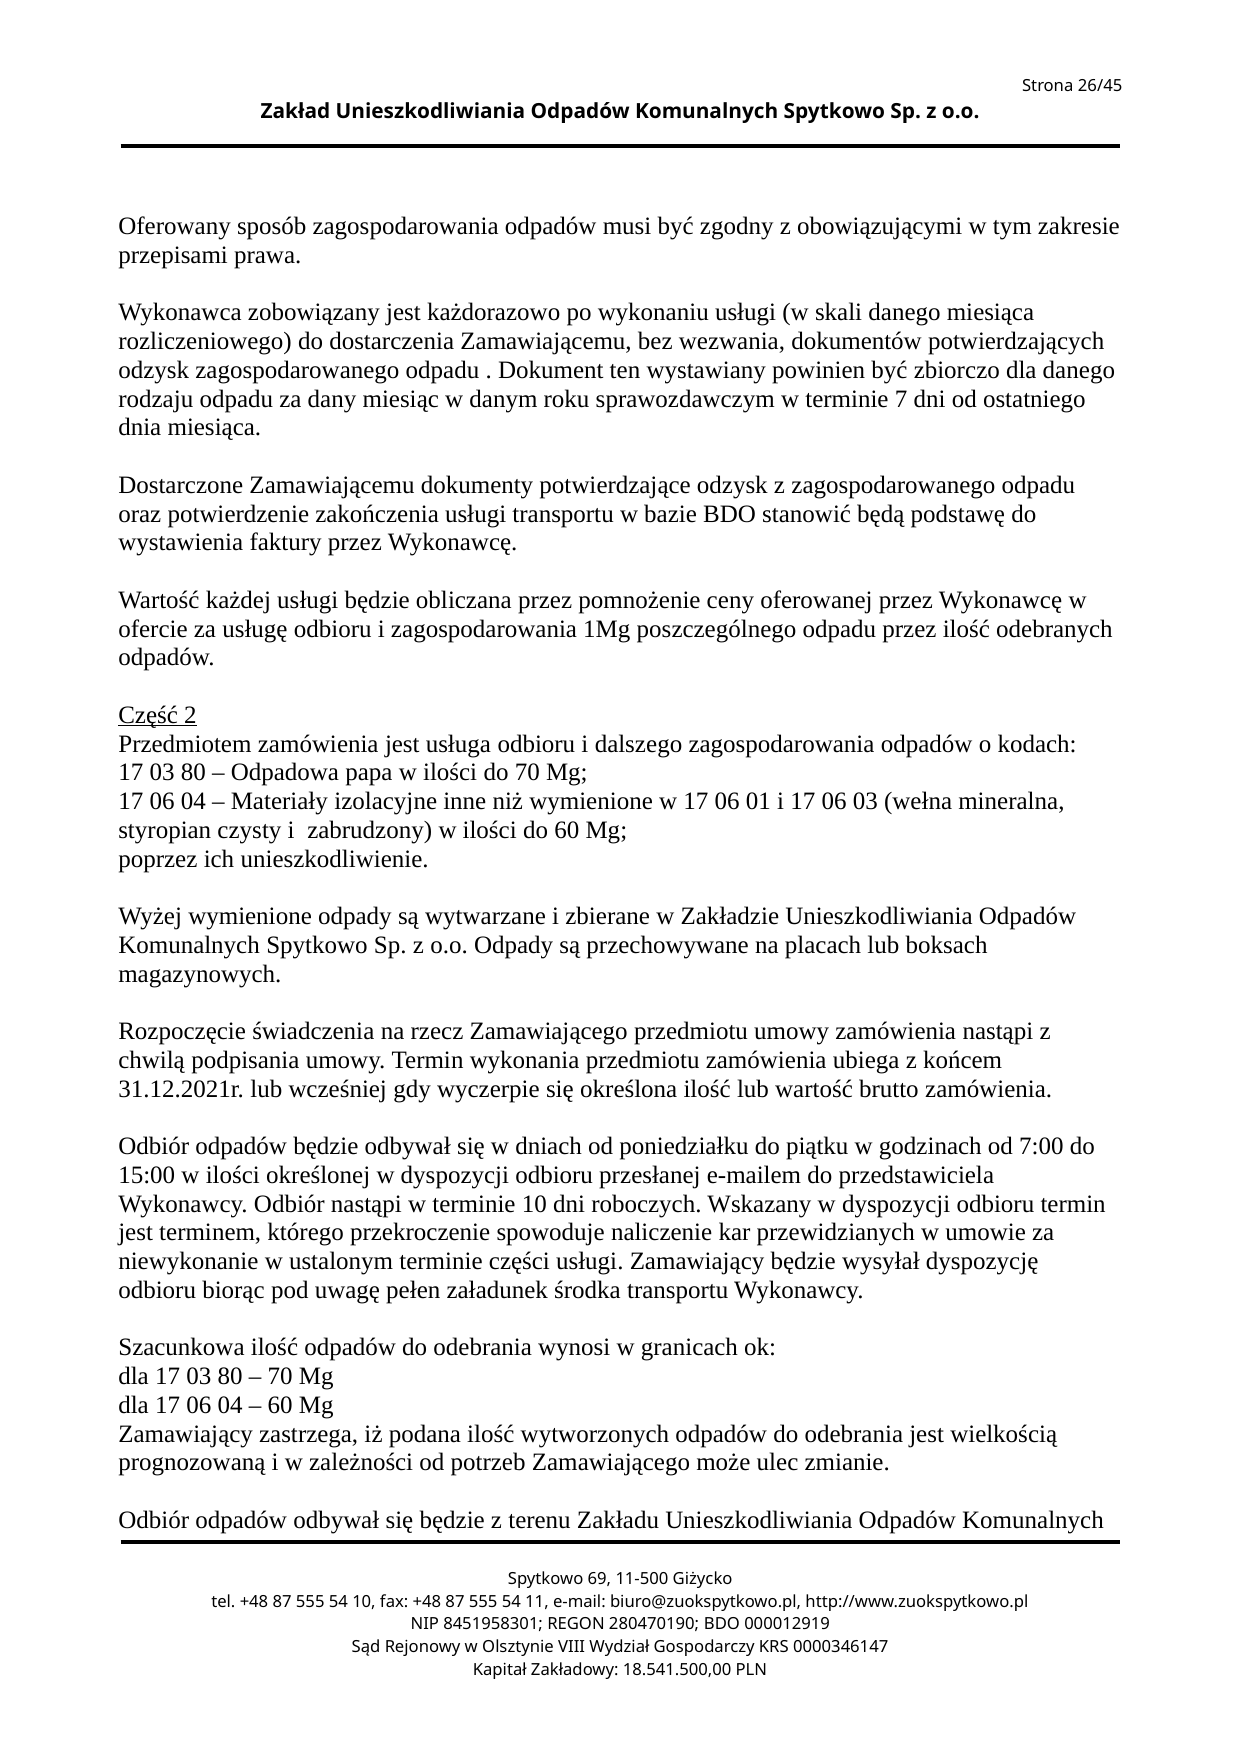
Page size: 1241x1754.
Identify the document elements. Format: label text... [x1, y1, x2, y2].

text Zamawiający zastrzega, iż podana ilość wytworzonych odpadów do odebrania jest wielkością prognozowaną i w zależności od potrzeb Zamawiającego może ulec zmianie. [118, 1419, 1122, 1476]
text 17 06 04 – Materiały izolacyjne inne niż wymienione w 17 06 01 i 17 06 03 (wełna mineralna, styropian czysty i zabrudzony) w ilości do 60 Mg; [118, 786, 1122, 844]
text dla 17 06 04 – 60 Mg [118, 1390, 1122, 1419]
text dla 17 03 80 – 70 Mg [118, 1361, 1122, 1390]
text 17 03 80 – Odpadowa papa w ilości do 70 Mg; [118, 757, 1122, 786]
text Rozpoczęcie świadczenia na rzecz Zamawiającego przedmiotu umowy zamówienia nastąpi z chwilą podpisania umowy. Termin wykonania przedmiotu zamówienia ubiega z końcem 31.12.2021r. lub wcześniej gdy wyczerpie się określona ilość lub wartość brutto zamówienia. [118, 1016, 1122, 1102]
text Szacunkowa ilość odpadów do odebrania wynosi w granicach ok: [118, 1332, 1122, 1361]
text poprzez ich unieszkodliwienie. [118, 844, 1122, 872]
text Część 2 [118, 700, 1122, 729]
text Dostarczone Zamawiającemu dokumenty potwierdzające odzysk z zagospodarowanego odpadu oraz potwierdzenie zakończenia usługi transportu w bazie BDO stanowić będą podstawę do wystawienia faktury przez Wykonawcę. [118, 470, 1122, 585]
text Wartość każdej usługi będzie obliczana przez pomnożenie ceny oferowanej przez Wykonawcę w ofercie za usługę odbioru i zagospodarowania 1Mg poszczególnego odpadu przez ilość odebranych odpadów. [118, 585, 1122, 671]
text Wyżej wymienione odpady są wytwarzane i zbierane w Zakładzie Unieszkodliwiania Odpadów Komunalnych Spytkowo Sp. z o.o. Odpady są przechowywane na placach lub boksach magazynowych. [118, 901, 1122, 987]
text Odbiór odpadów odbywał się będzie z terenu Zakładu Unieszkodliwiania Odpadów Komunalnych [118, 1505, 1122, 1534]
text Odbiór odpadów będzie odbywał się w dniach od poniedziałku do piątku w godzinach od 7:00 do 15:00 w ilości określonej w dyspozycji odbioru przesłanej e-mailem do przedstawiciela Wykonawcy. Odbiór nastąpi w terminie 10 dni roboczych. Wskazany w dyspozycji odbioru termin jest terminem, którego przekroczenie spowoduje naliczenie kar przewidzianych w umowie za niewykonanie w ustalonym terminie części usługi. Zamawiający będzie wysyłał dyspozycję odbioru biorąc pod uwagę pełen załadunek środka transportu Wykonawcy. [118, 1131, 1122, 1304]
text Oferowany sposób zagospodarowania odpadów musi być zgodny z obowiązującymi w tym zakresie przepisami prawa. [118, 211, 1122, 269]
text Przedmiotem zamówienia jest usługa odbioru i dalszego zagospodarowania odpadów o kodach: [118, 729, 1122, 757]
text Wykonawca zobowiązany jest każdorazowo po wykonaniu usługi (w skali danego miesiąca rozliczeniowego) do dostarczenia Zamawiającemu, bez wezwania, dokumentów potwierdzających odzysk zagospodarowanego odpadu . Dokument ten wystawiany powinien być zbiorczo dla danego rodzaju odpadu za dany miesiąc w danym roku sprawozdawczym w terminie 7 dni od ostatniego dnia miesiąca. [118, 297, 1122, 441]
